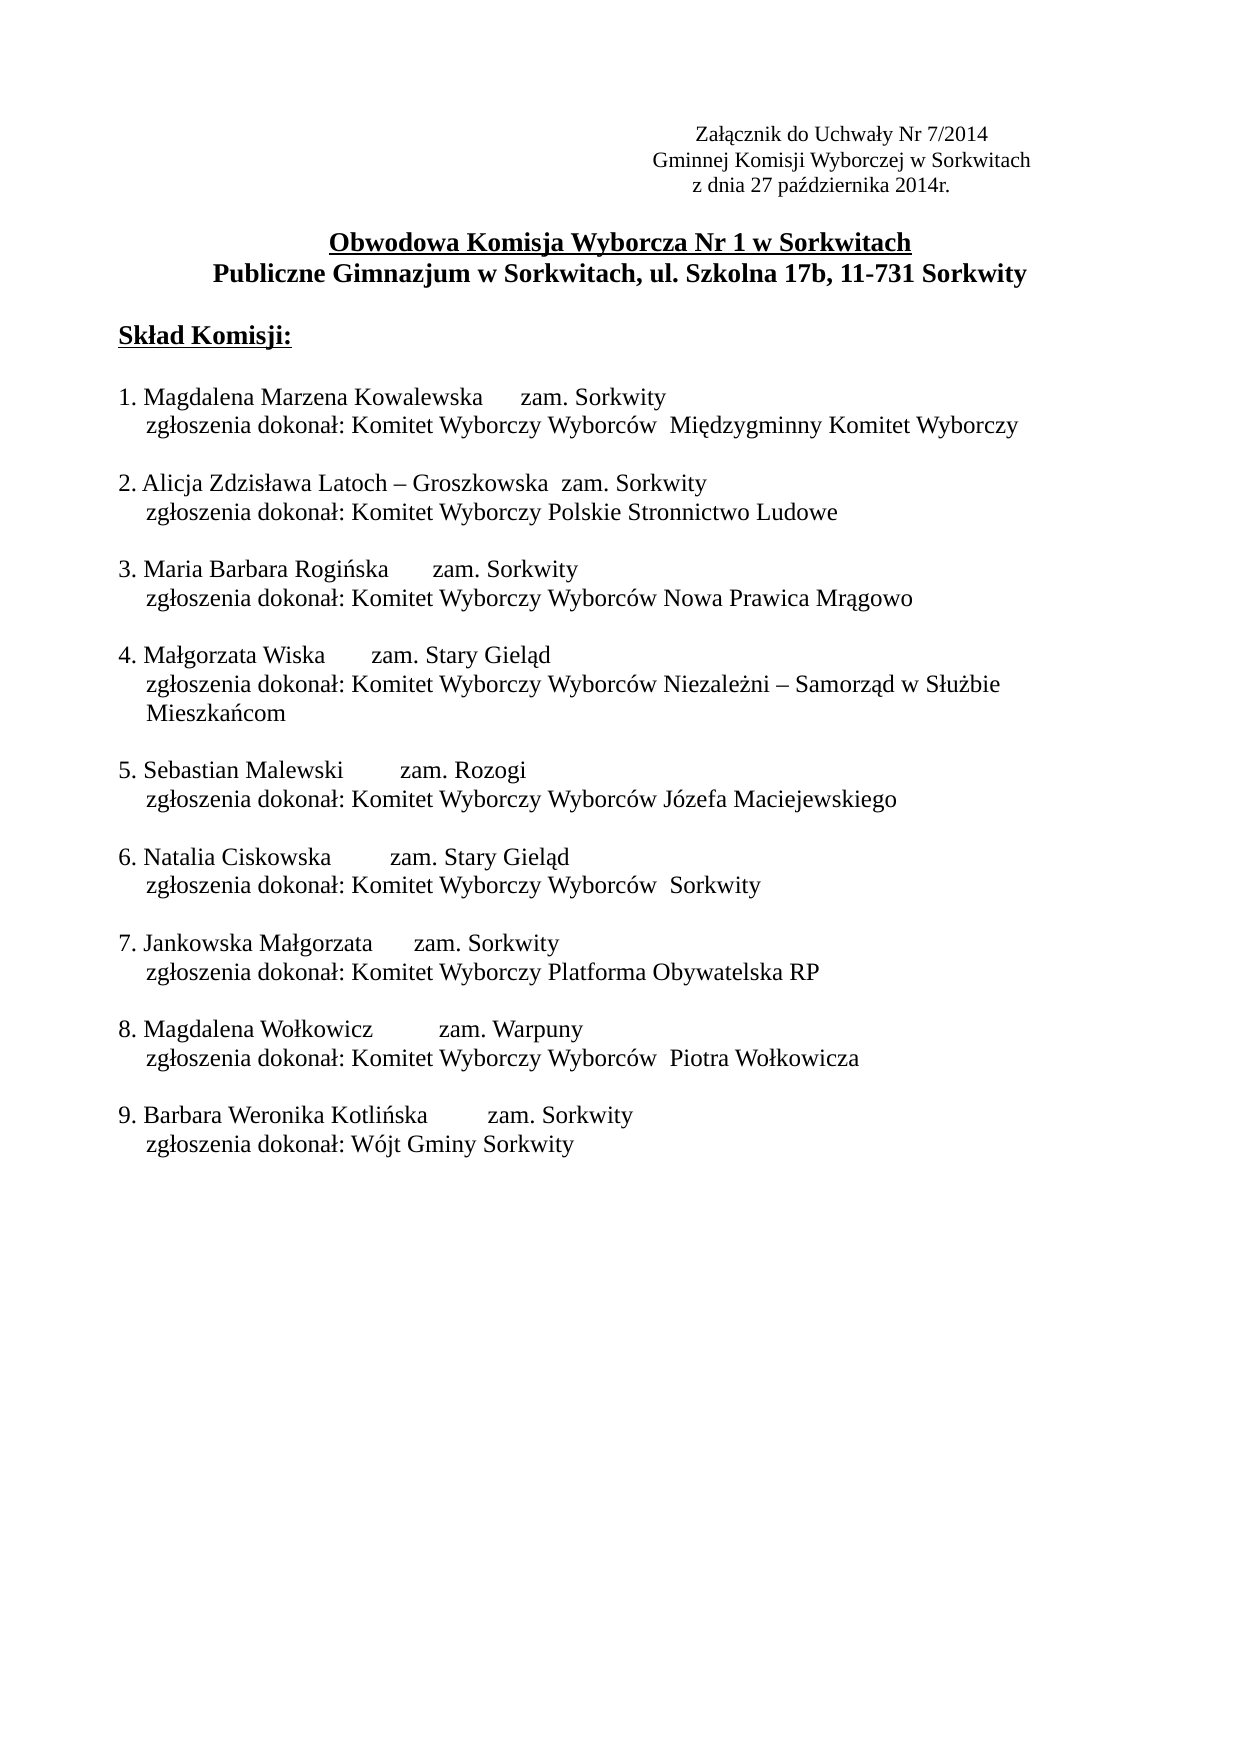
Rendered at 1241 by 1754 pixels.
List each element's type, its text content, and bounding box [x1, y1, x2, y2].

text 2. Alicja Zdzisława Latoch – Groszkowska zam. Sorkwity [118, 468, 1122, 497]
text zgłoszenia dokonał: Komitet Wyborczy Wyborców Piotra Wołkowicza [118, 1043, 1122, 1072]
text zgłoszenia dokonał: Komitet Wyborczy Wyborców Józefa Maciejewskiego [118, 784, 1122, 813]
text zgłoszenia dokonał: Komitet Wyborczy Wyborców Sorkwity [118, 871, 1122, 899]
text 3. Maria Barbara Rogińska zam. Sorkwity [118, 554, 1122, 583]
text zgłoszenia dokonał: Komitet Wyborczy Polskie Stronnictwo Ludowe [118, 497, 1122, 526]
text 4. Małgorzata Wiska zam. Stary Gieląd [118, 641, 1122, 669]
text Gminnej Komisji Wyborczej w Sorkwitach [118, 147, 1122, 172]
text zgłoszenia dokonał: Komitet Wyborczy Platforma Obywatelska RP [118, 957, 1122, 986]
text 6. Natalia Ciskowska zam. Stary Gieląd [118, 842, 1122, 871]
text 9. Barbara Weronika Kotlińska zam. Sorkwity [118, 1101, 1122, 1129]
text Publiczne Gimnazjum w Sorkwitach, ul. Szkolna 17b, 11-731 Sorkwity [118, 257, 1122, 288]
text z dnia 27 października 2014r. [118, 172, 1122, 197]
text 7. Jankowska Małgorzata zam. Sorkwity [118, 928, 1122, 957]
text zgłoszenia dokonał: Komitet Wyborczy Wyborców Międzygminny Komitet Wyborczy [118, 411, 1122, 439]
text zgłoszenia dokonał: Wójt Gminy Sorkwity [118, 1129, 1122, 1158]
text zgłoszenia dokonał: Komitet Wyborczy Wyborców Niezależni – Samorząd w Służbie Mieszkańcom [118, 669, 1122, 727]
text 5. Sebastian Malewski zam. Rozogi [118, 756, 1122, 784]
text Obwodowa Komisja Wyborcza Nr 1 w Sorkwitach [118, 226, 1122, 257]
text 8. Magdalena Wołkowicz zam. Warpuny [118, 1014, 1122, 1043]
text 1. Magdalena Marzena Kowalewska zam. Sorkwity [118, 382, 1122, 411]
text zgłoszenia dokonał: Komitet Wyborczy Wyborców Nowa Prawica Mrągowo [118, 583, 1122, 612]
text Skład Komisji: [118, 319, 1122, 351]
text Załącznik do Uchwały Nr 7/2014 [118, 118, 1122, 147]
